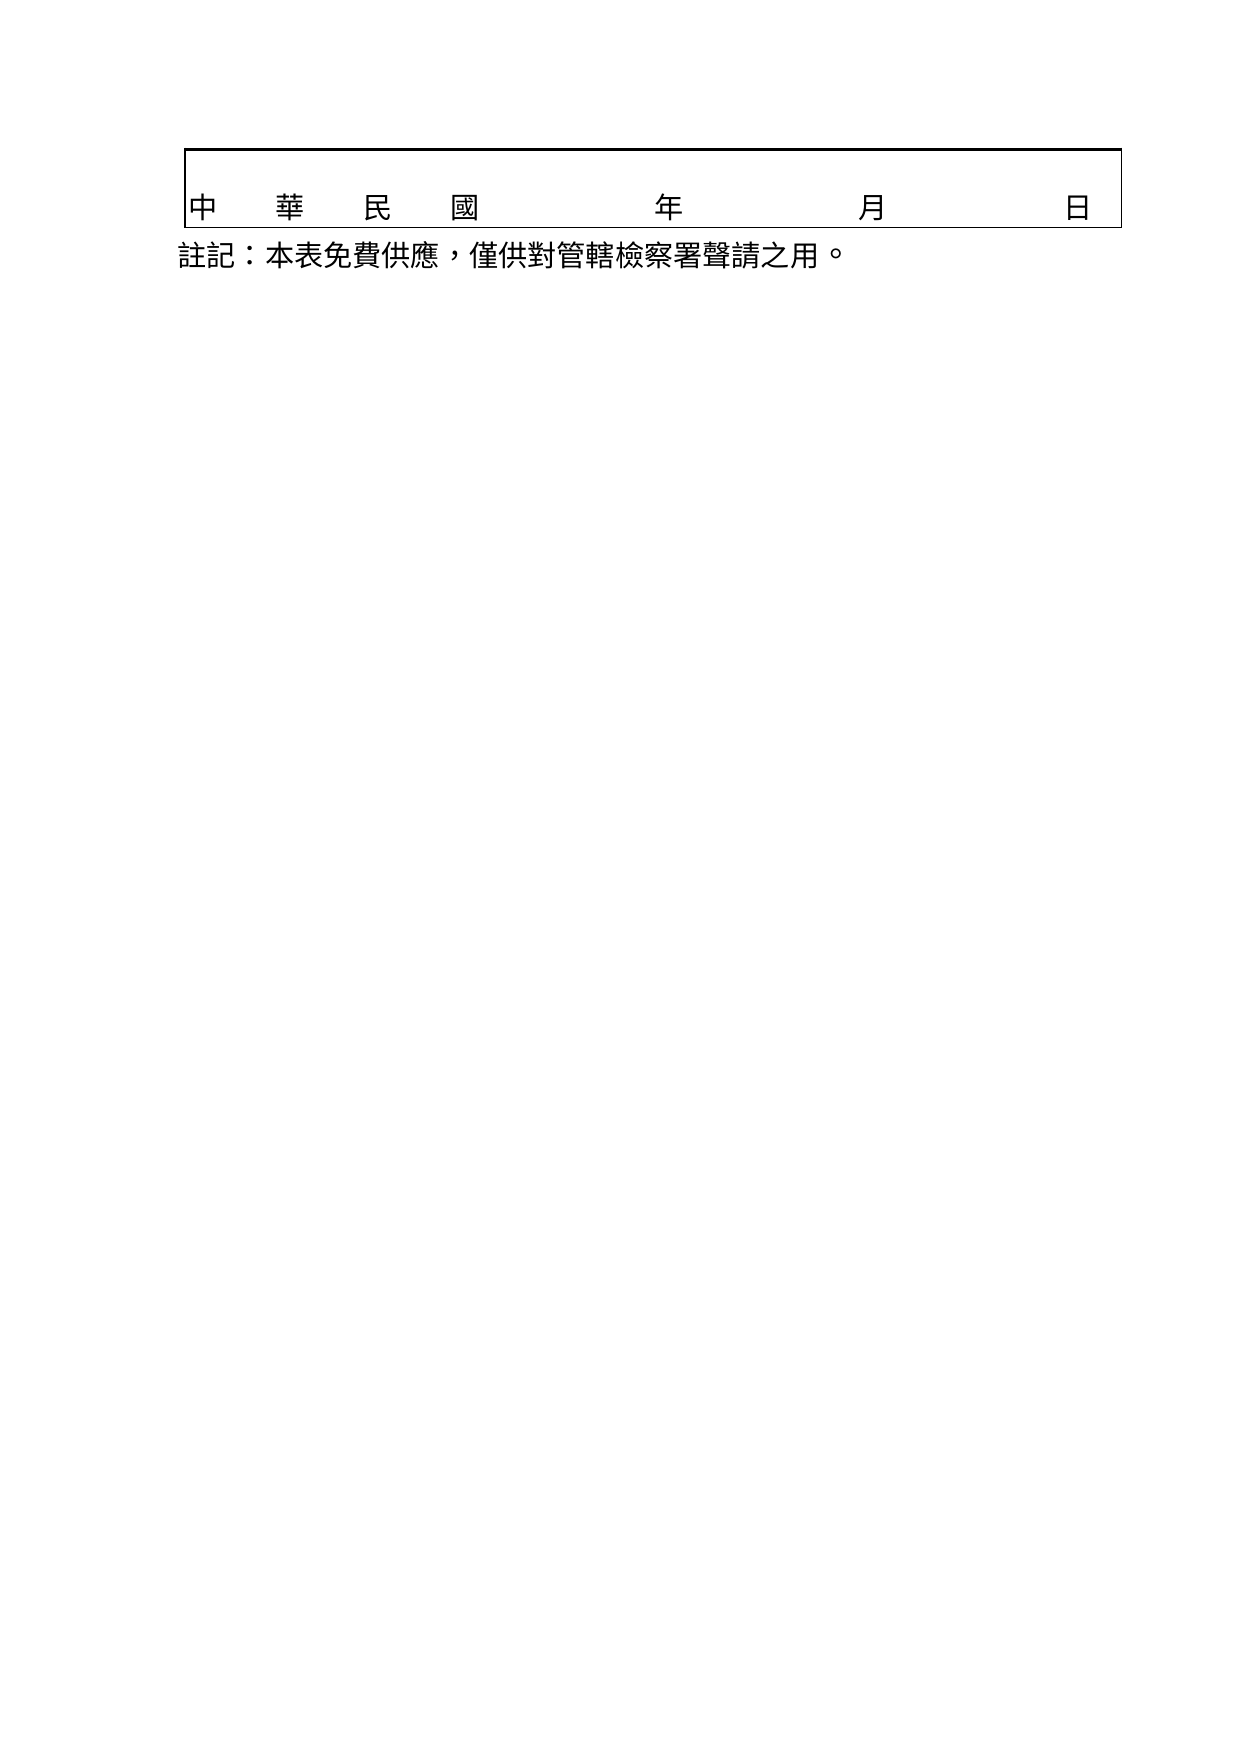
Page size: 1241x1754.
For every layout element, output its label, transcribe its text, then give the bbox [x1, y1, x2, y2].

text 註記：本表免費供應，僅供對管轄檢察署聲請之用。 [177, 228, 1122, 276]
table_cell 中 華 民 國 年 月 日 [186, 151, 1121, 227]
